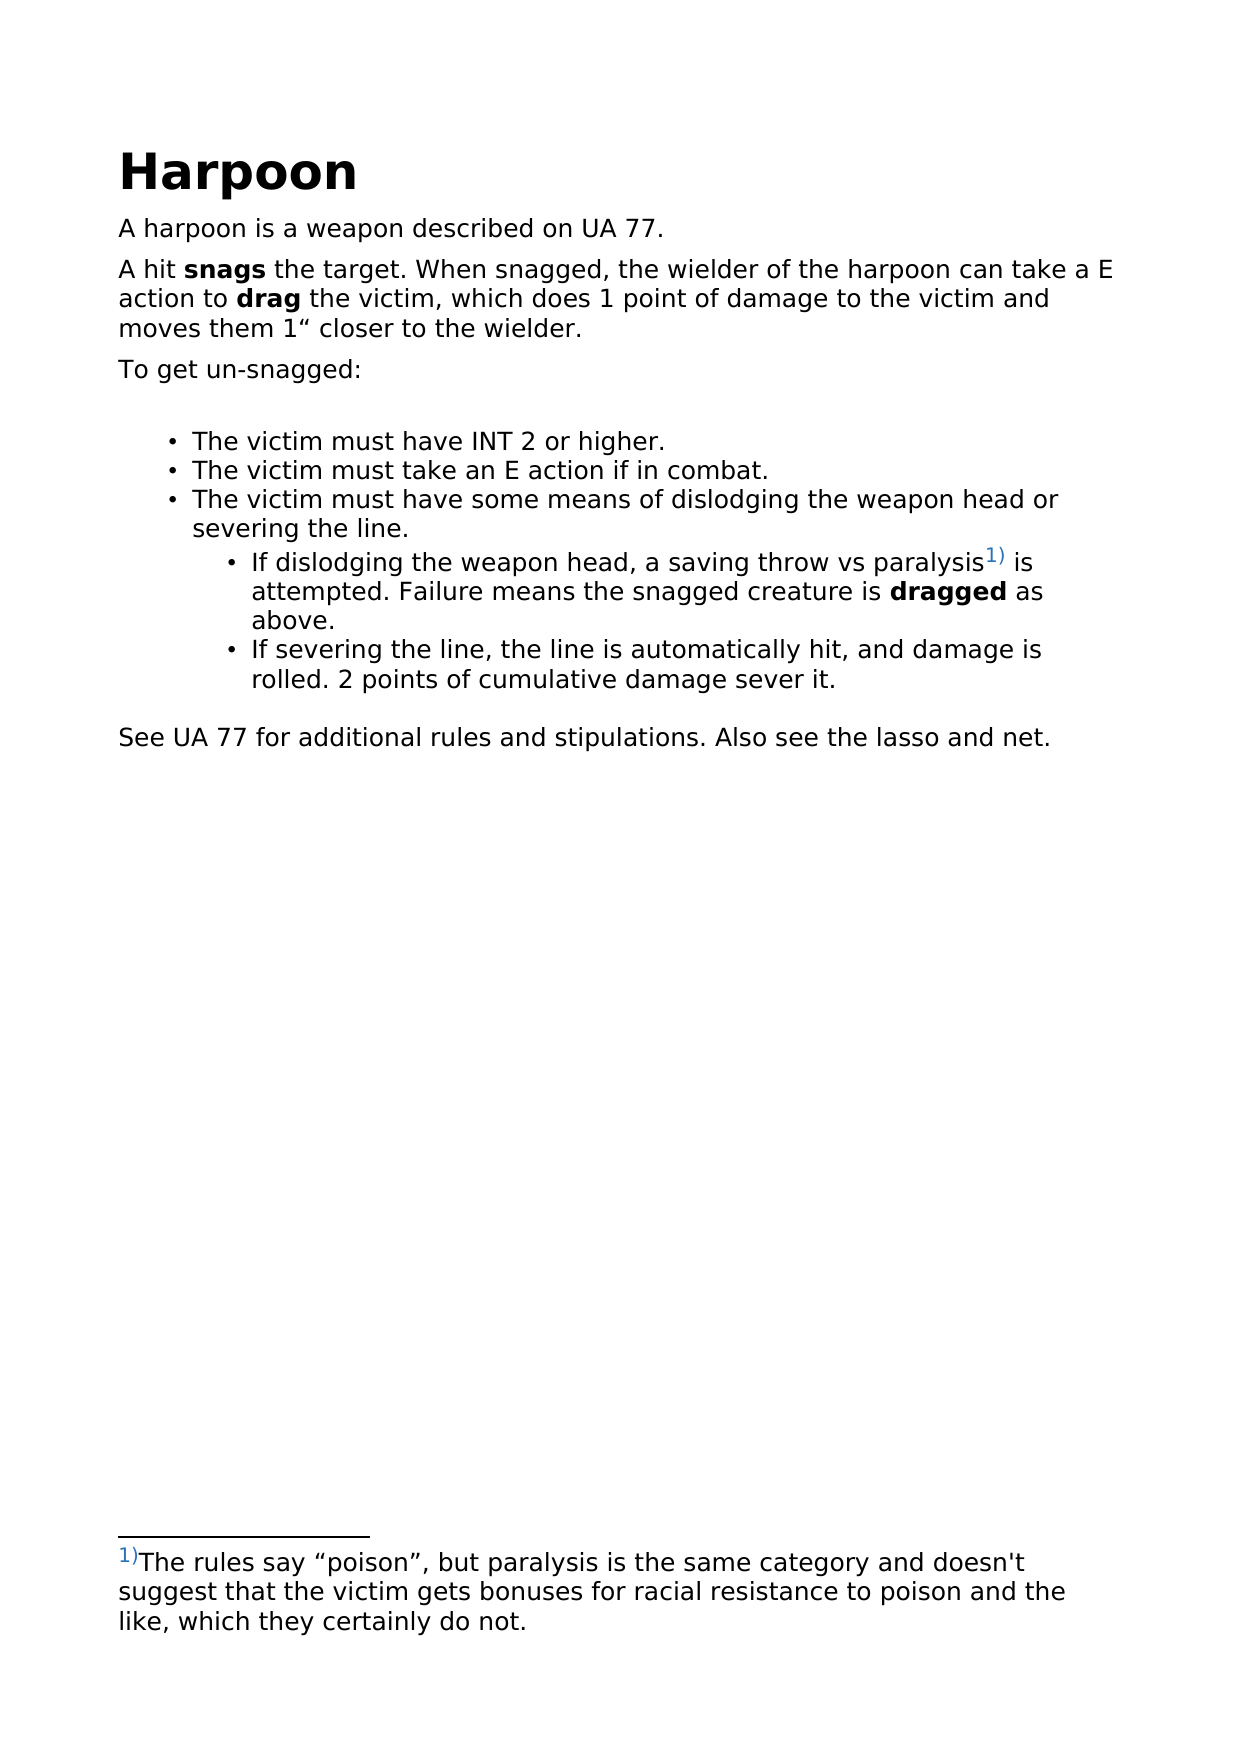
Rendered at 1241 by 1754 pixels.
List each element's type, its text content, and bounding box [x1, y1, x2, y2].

subtitle Harpoon [118, 143, 1122, 201]
list If dislodging the weapon head, a saving throw vs paralysis is attempted. Failure means the snagged creature is dragged as above. [236, 543, 1122, 636]
text See UA 77 for additional rules and stipulations. Also see the lasso and net. [118, 723, 1122, 753]
list The rules say “poison”, but paralysis is the same category and doesn't suggest that the victim gets bonuses for racial resistance to poison and the like, which they certainly do not. [118, 1543, 1122, 1636]
text A harpoon is a weapon described on UA 77. [118, 214, 1122, 243]
list The victim must have INT 2 or higher. [177, 427, 1122, 456]
text A hit snags the target. When snagged, the wielder of the harpoon can take a E action to drag the victim, which does 1 point of damage to the victim and moves them 1“ closer to the wielder. [118, 256, 1122, 343]
list The victim must take an E action if in combat. [177, 456, 1122, 485]
text To get un-snagged: [118, 356, 1122, 385]
list The victim must have some means of dislodging the weapon head or severing the line. [177, 485, 1122, 543]
list If severing the line, the line is automatically hit, and damage is rolled. 2 points of cumulative damage sever it. [236, 636, 1122, 694]
